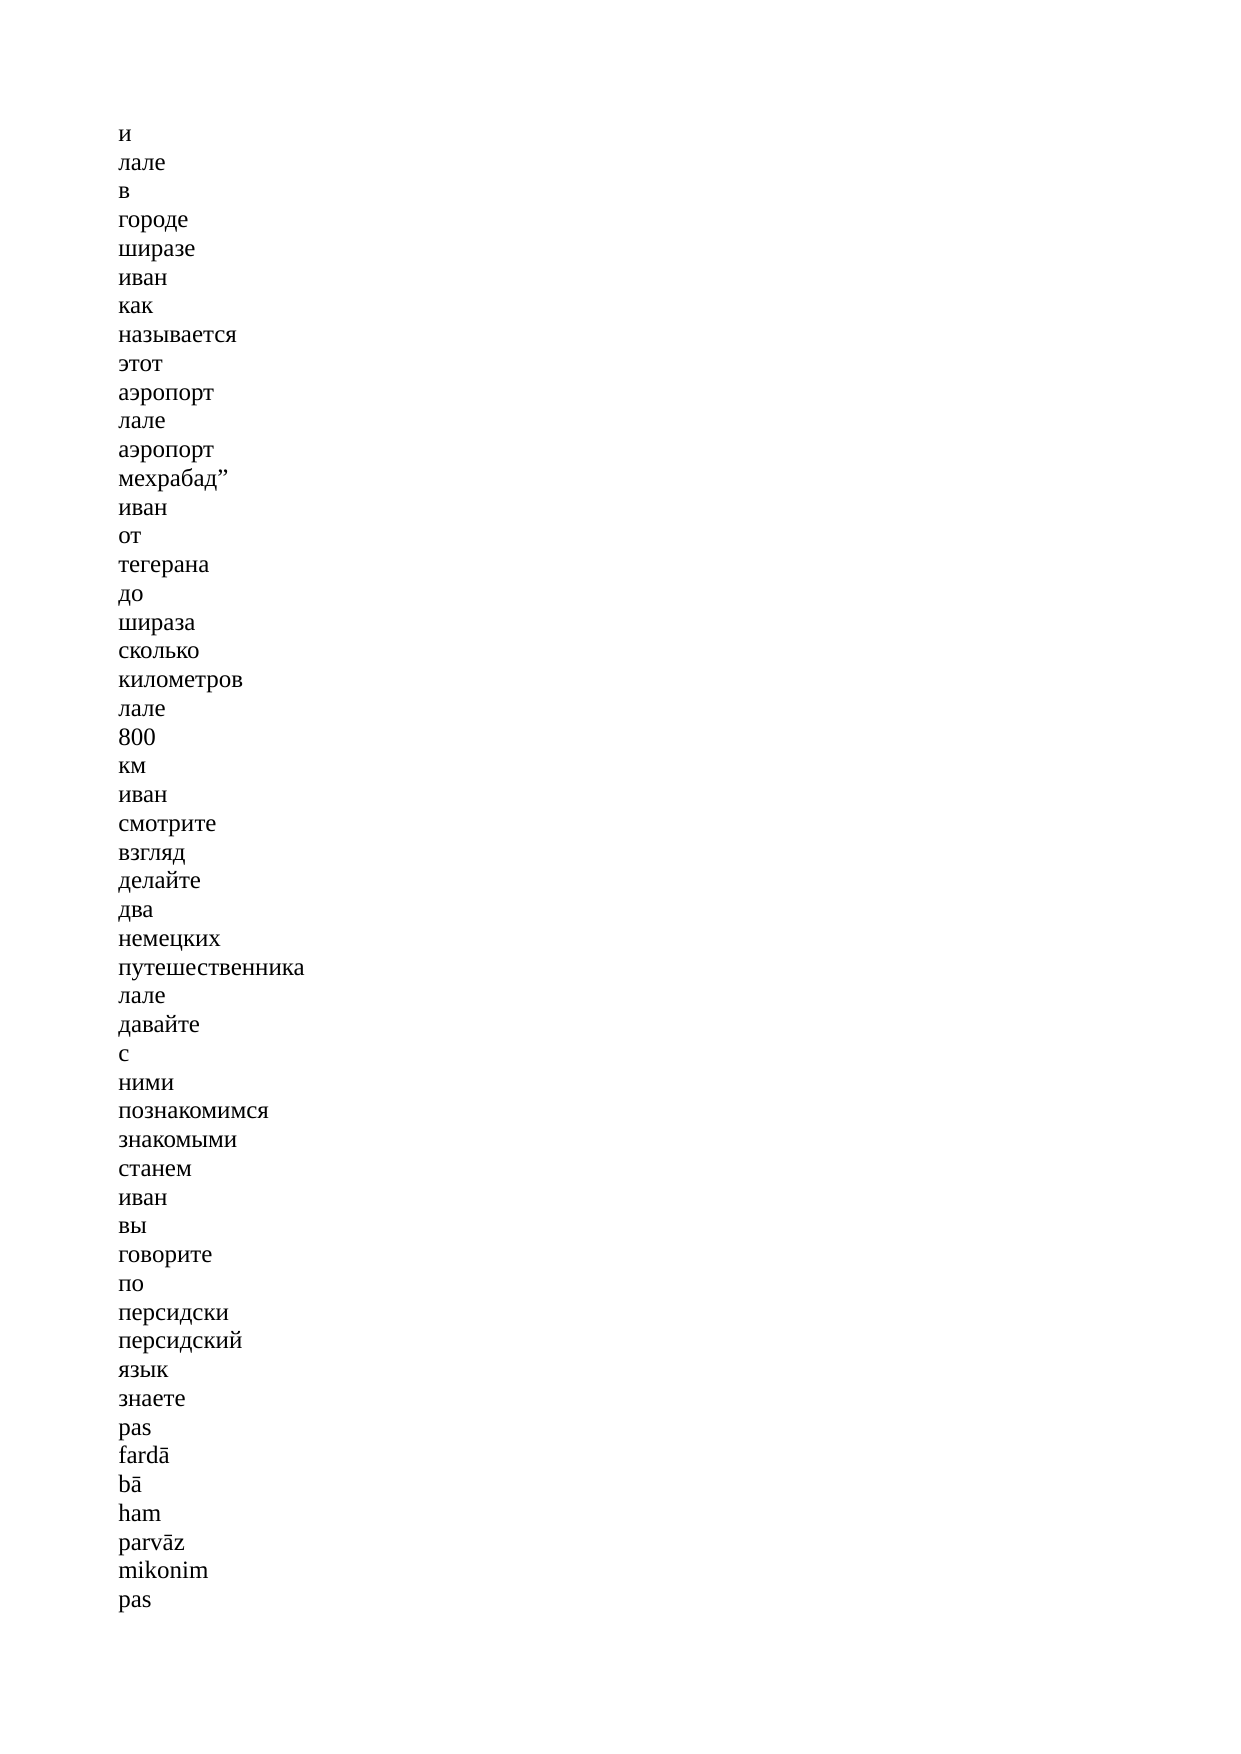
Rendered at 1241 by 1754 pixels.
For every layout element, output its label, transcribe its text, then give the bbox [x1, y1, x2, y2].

text fardā [118, 1441, 1122, 1469]
text смотрите [118, 808, 1122, 837]
text персидски [118, 1297, 1122, 1326]
text язык [118, 1354, 1122, 1383]
text мехрабад” [118, 463, 1122, 492]
text mikonim [118, 1556, 1122, 1584]
text называется [118, 319, 1122, 348]
text аэропорт [118, 377, 1122, 406]
text pas [118, 1412, 1122, 1441]
text 800 [118, 722, 1122, 751]
text иван [118, 492, 1122, 521]
text тегерана [118, 549, 1122, 578]
text parvāz [118, 1527, 1122, 1556]
text в [118, 176, 1122, 204]
text персидский [118, 1326, 1122, 1354]
text лале [118, 147, 1122, 176]
text от [118, 521, 1122, 549]
text вы [118, 1211, 1122, 1239]
text аэропорт [118, 434, 1122, 463]
text путешественника [118, 952, 1122, 981]
text познакомимся [118, 1096, 1122, 1124]
text и [118, 118, 1122, 147]
text ширазе [118, 233, 1122, 262]
text городе [118, 204, 1122, 233]
text иван [118, 262, 1122, 291]
text взгляд [118, 837, 1122, 866]
text немецких [118, 923, 1122, 952]
text как [118, 291, 1122, 319]
text давайте [118, 1009, 1122, 1038]
text по [118, 1268, 1122, 1297]
text знакомыми [118, 1124, 1122, 1153]
text два [118, 894, 1122, 923]
text с [118, 1038, 1122, 1067]
text до [118, 578, 1122, 607]
text делайте [118, 866, 1122, 894]
text шираза [118, 607, 1122, 636]
text иван [118, 1182, 1122, 1211]
text pas [118, 1584, 1122, 1613]
text сколько [118, 636, 1122, 664]
text км [118, 751, 1122, 779]
text знаете [118, 1383, 1122, 1412]
text лале [118, 981, 1122, 1009]
text иван [118, 779, 1122, 808]
text ham [118, 1498, 1122, 1527]
text говорите [118, 1239, 1122, 1268]
text этот [118, 348, 1122, 377]
text лале [118, 406, 1122, 434]
text километров [118, 664, 1122, 693]
text станем [118, 1153, 1122, 1182]
text лале [118, 693, 1122, 722]
text ними [118, 1067, 1122, 1096]
text bā [118, 1469, 1122, 1498]
